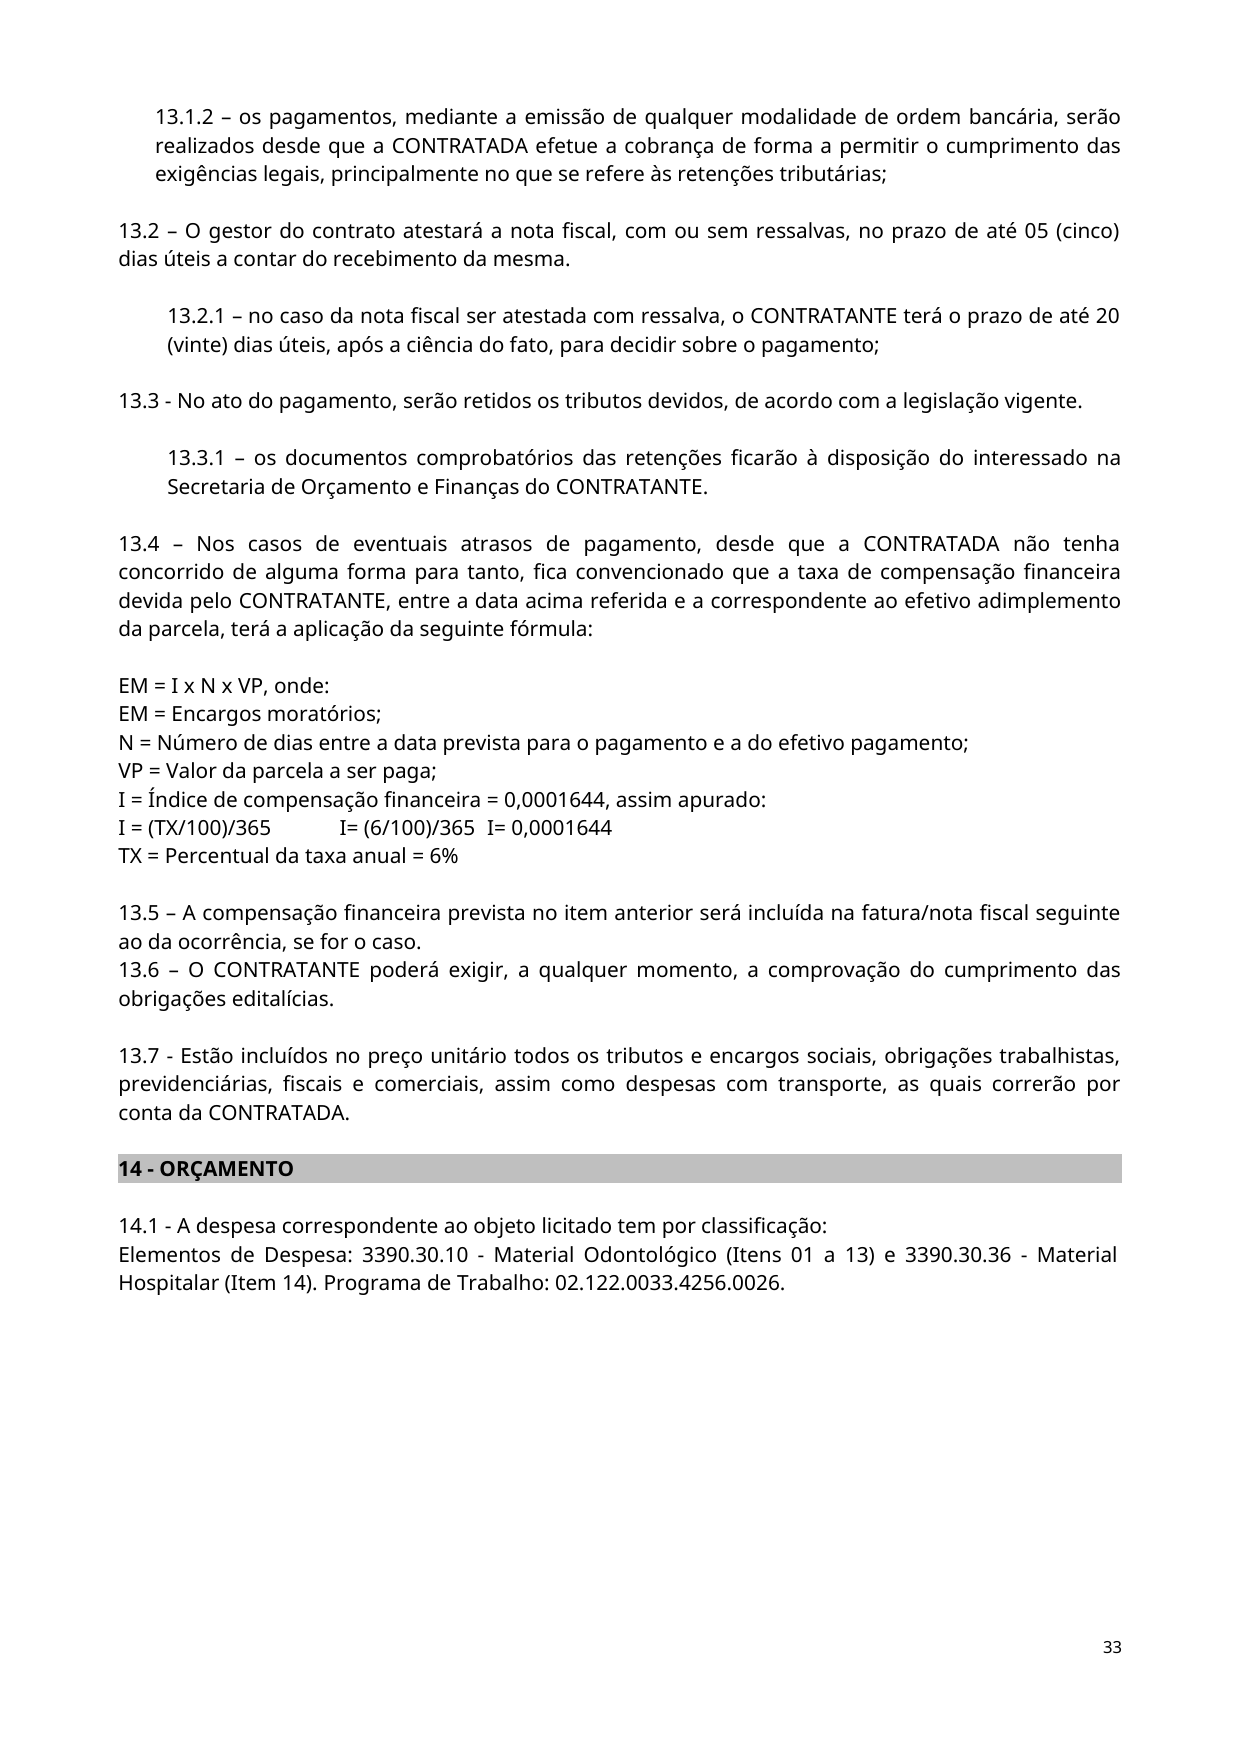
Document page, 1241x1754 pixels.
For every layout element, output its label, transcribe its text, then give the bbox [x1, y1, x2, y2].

text Elementos de Despesa: 3390.30.10 - Material Odontológico (Itens 01 a 13) e 3390.30.36 - Material Hospitalar (Item 14). Programa de Trabalho: 02.122.0033.4256.0026. [118, 1240, 1120, 1297]
text 13.1.2 – os pagamentos, mediante a emissão de qualquer modalidade de ordem bancária, serão realizados desde que a CONTRATADA efetue a cobrança de forma a permitir o cumprimento das exigências legais, principalmente no que se refere às retenções tributárias; [155, 102, 1122, 188]
text 13.4 – Nos casos de eventuais atrasos de pagamento, desde que a CONTRATADA não tenha concorrido de alguma forma para tanto, fica convencionado que a taxa de compensação financeira devida pelo CONTRATANTE, entre a data acima referida e a correspondente ao efetivo adimplemento da parcela, terá a aplicação da seguinte fórmula: [118, 529, 1122, 643]
text TX = Percentual da taxa anual = 6% [118, 842, 1122, 870]
text I = (TX/100)/365 I= (6/100)/365 I= 0,0001644 [118, 813, 1122, 842]
text 13.2.1 – no caso da nota fiscal ser atestada com ressalva, o CONTRATANTE terá o prazo de até 20 (vinte) dias úteis, após a ciência do fato, para decidir sobre o pagamento; [167, 301, 1122, 358]
text EM = Encargos moratórios; [118, 699, 1122, 728]
text 14.1 - A despesa correspondente ao objeto licitado tem por classificação: [118, 1211, 1120, 1240]
text 13.2 – O gestor do contrato atestará a nota fiscal, com ou sem ressalvas, no prazo de até 05 (cinco) dias úteis a contar do recebimento da mesma. [118, 216, 1122, 273]
text 13.7 - Estão incluídos no preço unitário todos os tributos e encargos sociais, obrigações trabalhistas, previdenciárias, fiscais e comerciais, assim como despesas com transporte, as quais correrão por conta da CONTRATADA. [118, 1041, 1122, 1126]
text 13.5 – A compensação financeira prevista no item anterior será incluída na fatura/nota fiscal seguinte ao da ocorrência, se for o caso. [118, 898, 1122, 955]
text 13.6 – O CONTRATANTE poderá exigir, a qualquer momento, a comprovação do cumprimento das obrigações editalícias. [118, 955, 1122, 1012]
text 13.3 - No ato do pagamento, serão retidos os tributos devidos, de acordo com a legislação vigente. [118, 387, 1122, 415]
text I = Índice de compensação financeira = 0,0001644, assim apurado: [118, 785, 1122, 813]
text N = Número de dias entre a data prevista para o pagamento e a do efetivo pagamento; [118, 728, 1122, 756]
text EM = I x N x VP, onde: [118, 671, 1122, 699]
text VP = Valor da parcela a ser paga; [118, 756, 1122, 785]
text 13.3.1 – os documentos comprobatórios das retenções ficarão à disposição do interessado na Secretaria de Orçamento e Finanças do CONTRATANTE. [167, 443, 1122, 500]
text 14 - ORÇAMENTO [118, 1154, 1122, 1183]
